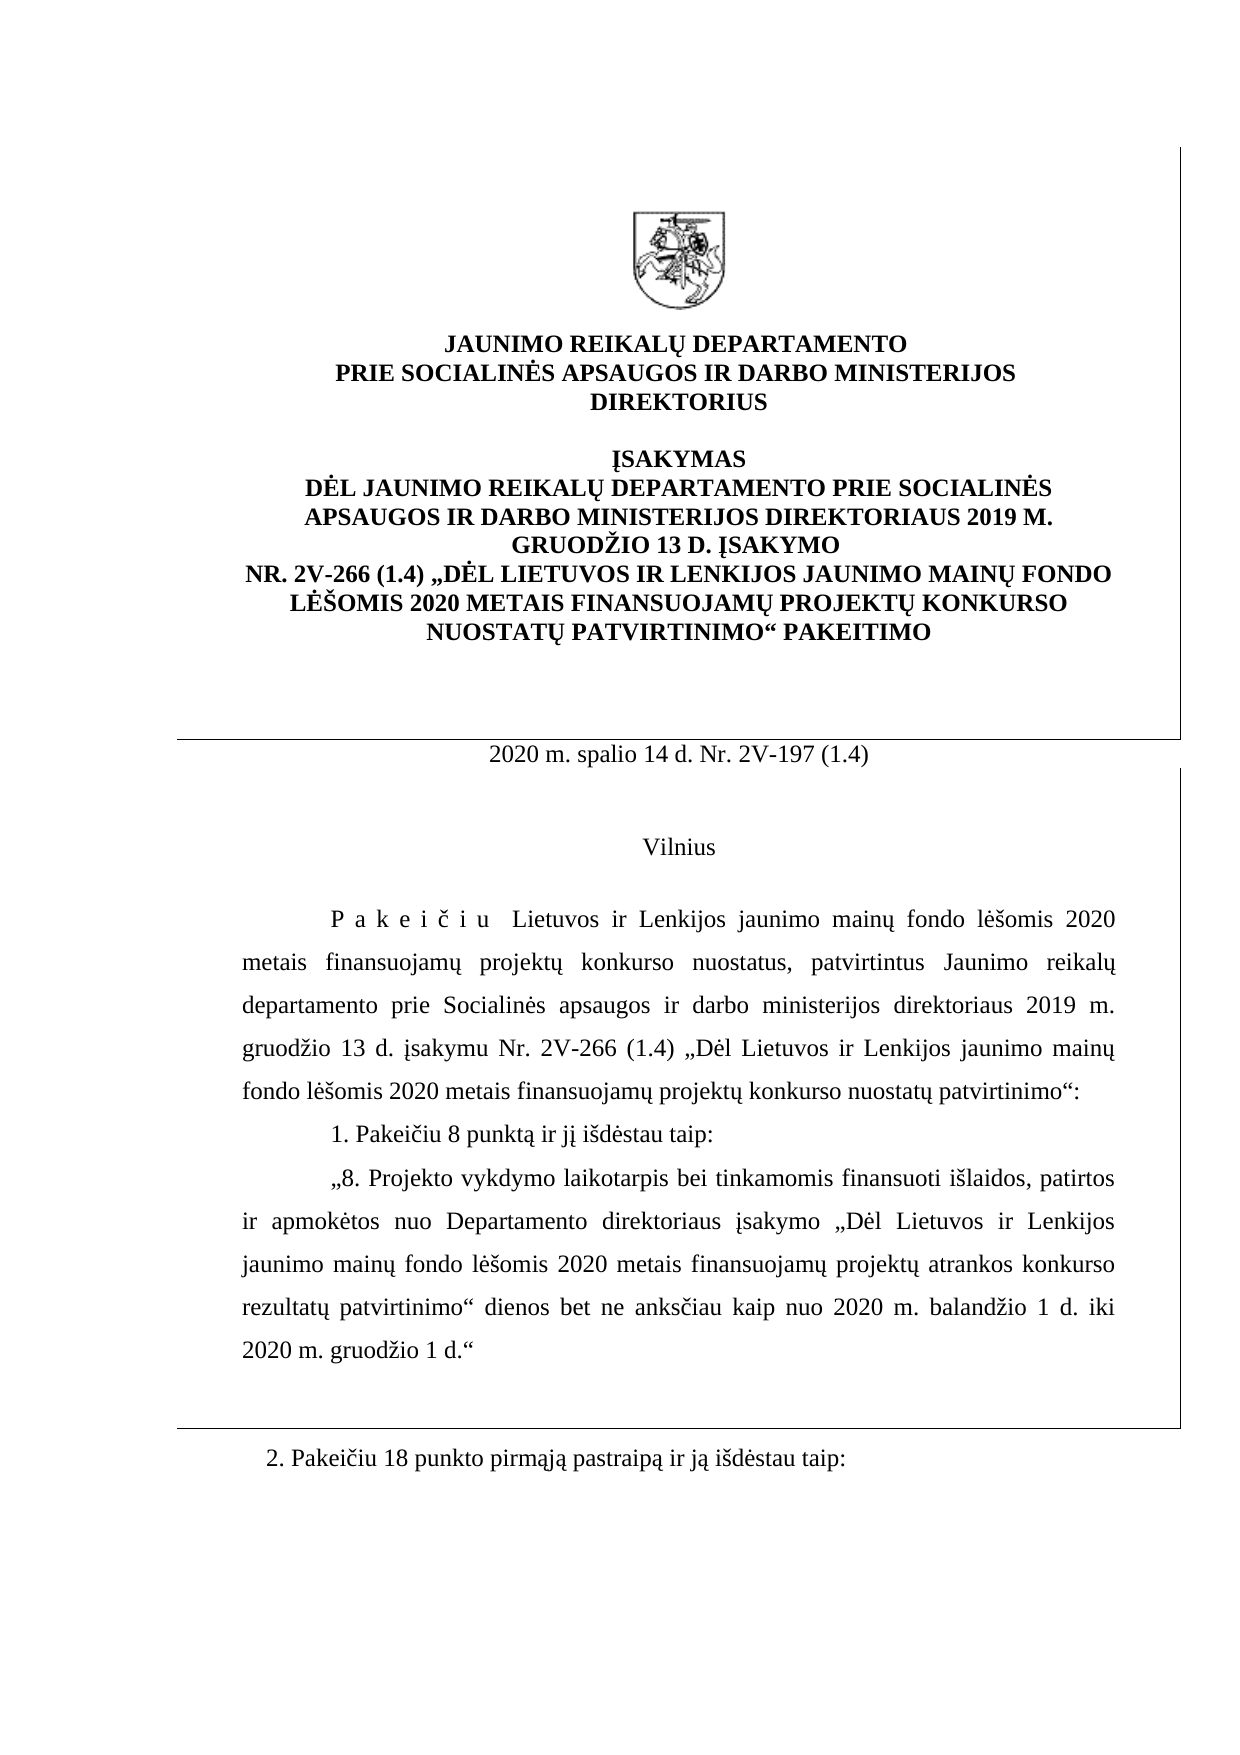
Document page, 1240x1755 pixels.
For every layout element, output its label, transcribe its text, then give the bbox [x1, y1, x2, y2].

text DĖL JAUNIMO REIKALŲ DEPARTAMENTO PRIE SOCIALINĖS APSAUGOS IR DARBO MINISTERIJOS DIREKTORIAUS 2019 M. GRUODŽIO 13 D. ĮSAKYMO NR. 2V-266 (1.4) „DĖL LIETUVOS IR LENKIJOS JAUNIMO MAINŲ FONDO LĖŠOMIS 2020 METAIS FINANSUOJAMŲ PROJEKTŲ KONKURSO NUOSTATŲ PATVIRTINIMO“ PAKEITIMO [177, 473, 1180, 645]
text DIREKTORIUS [177, 387, 1180, 415]
text „8. Projekto vykdymo laikotarpis bei tinkamomis finansuoti išlaidos, patirtos ir apmokėtos nuo Departamento direktoriaus įsakymo „Dėl Lietuvos ir Lenkijos jaunimo mainų fondo lėšomis 2020 metais finansuojamų projektų atrankos konkurso rezultatų patvirtinimo“ dienos bet ne anksčiau kaip nuo 2020 m. balandžio 1 d. iki 2020 m. gruodžio 1 d.“ [177, 1098, 1181, 1428]
text 2020 m. spalio 14 d. Nr. 2V-197 (1.4) [177, 739, 1181, 767]
text prie socialinės apsaugos ir darbo ministerijos [177, 358, 1180, 387]
text Vilnius [177, 767, 1181, 839]
text Pakeičiu Lietuvos ir Lenkijos jaunimo mainų fondo lėšomis 2020 metais finansuojamų projektų konkurso nuostatus, patvirtintus Jaunimo reikalų departamento prie Socialinės apsaugos ir darbo ministerijos direktoriaus 2019 m. gruodžio 13 d. įsakymu Nr. 2V-266 (1.4) „Dėl Lietuvos ir Lenkijos jaunimo mainų fondo lėšomis 2020 metais finansuojamų projektų konkurso nuostatų patvirtinimo“: [177, 839, 1181, 1055]
text ĮSAKYMAS [177, 444, 1180, 473]
text JAUNIMO REIKALŲ DEPARTAMENTO [177, 329, 1180, 358]
text 2. Pakeičiu 18 punkto pirmąją pastraipą ir ją išdėstau taip: [177, 1443, 1181, 1472]
text 1. Pakeičiu 8 punktą ir jį išdėstau taip: [177, 1055, 1181, 1098]
